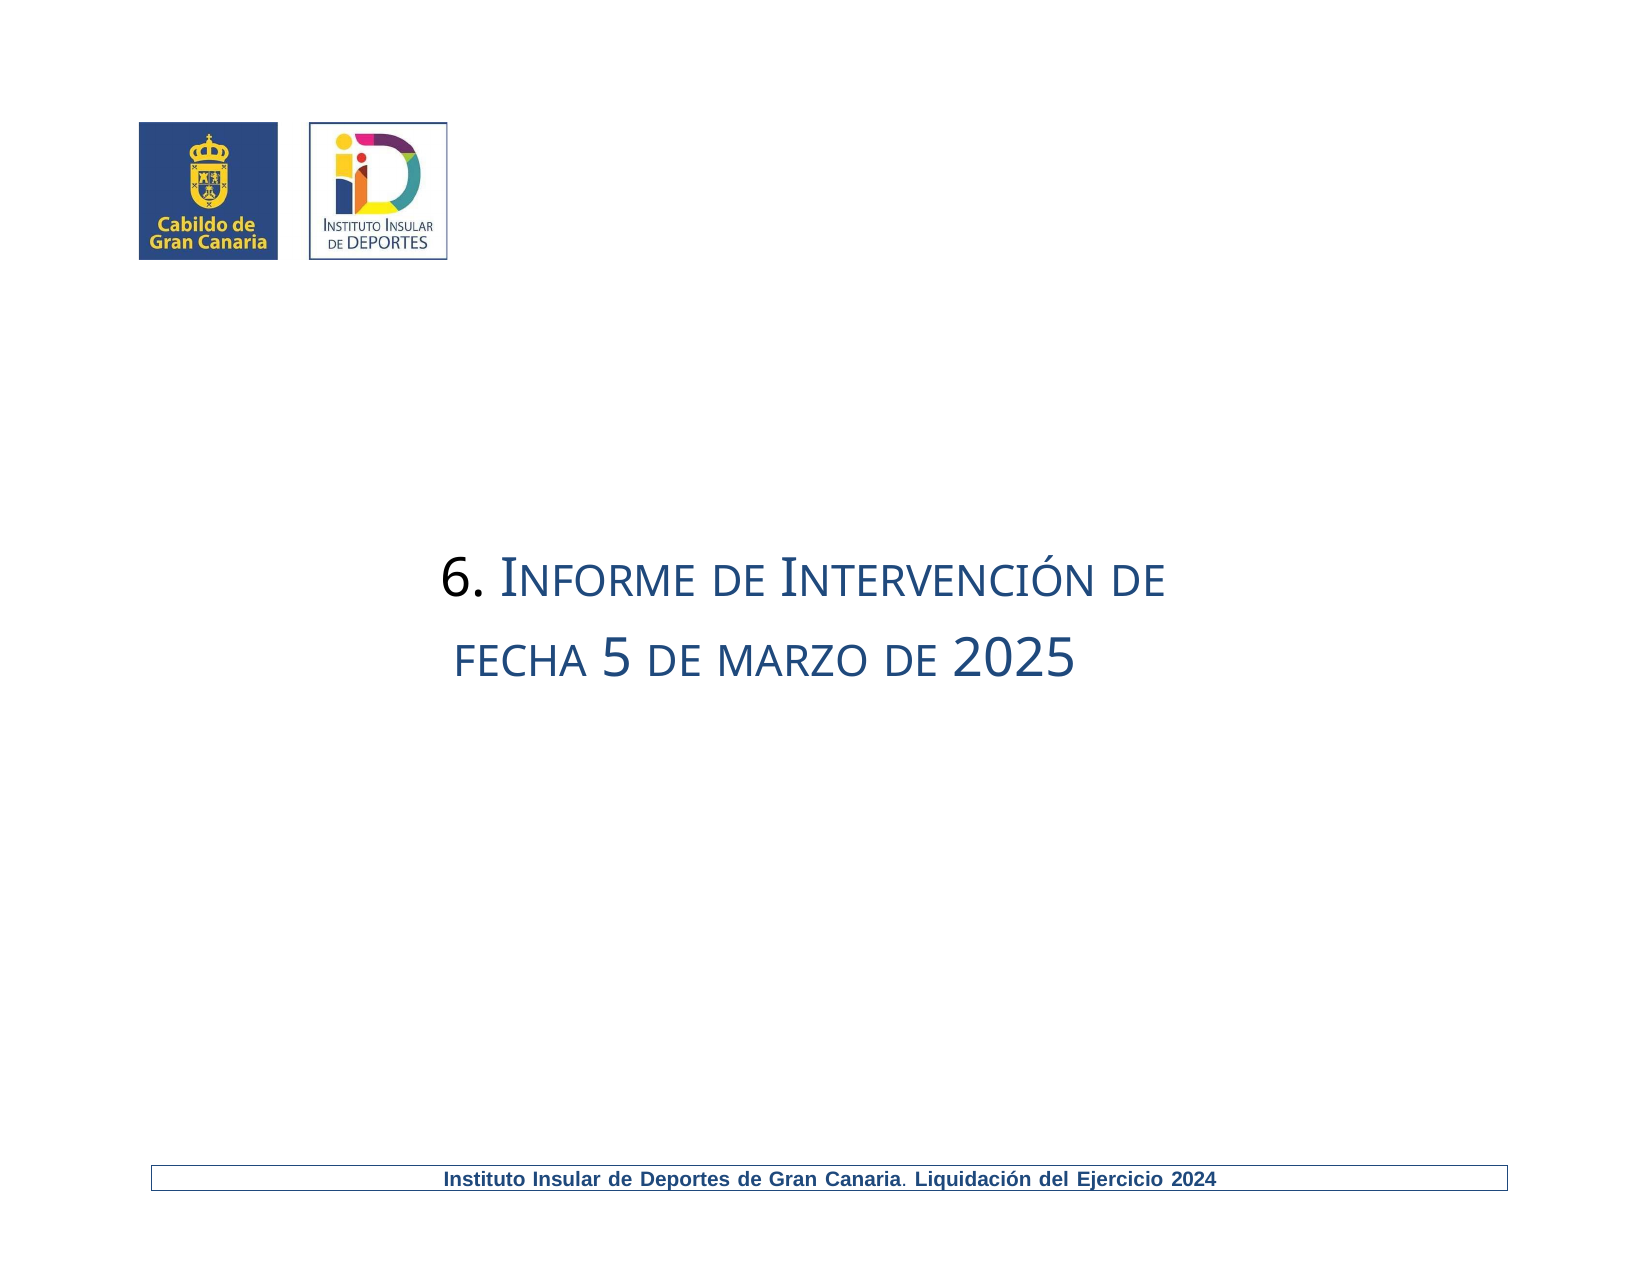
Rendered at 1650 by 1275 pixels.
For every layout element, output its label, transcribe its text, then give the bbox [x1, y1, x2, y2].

text Instituto Insular de Deportes de Gran Canaria. Liquidación del Ejercicio 2024 [153, 1167, 1507, 1190]
list Informe de Intervención de fecha 5 de marzo de 2025 [440, 538, 1209, 692]
